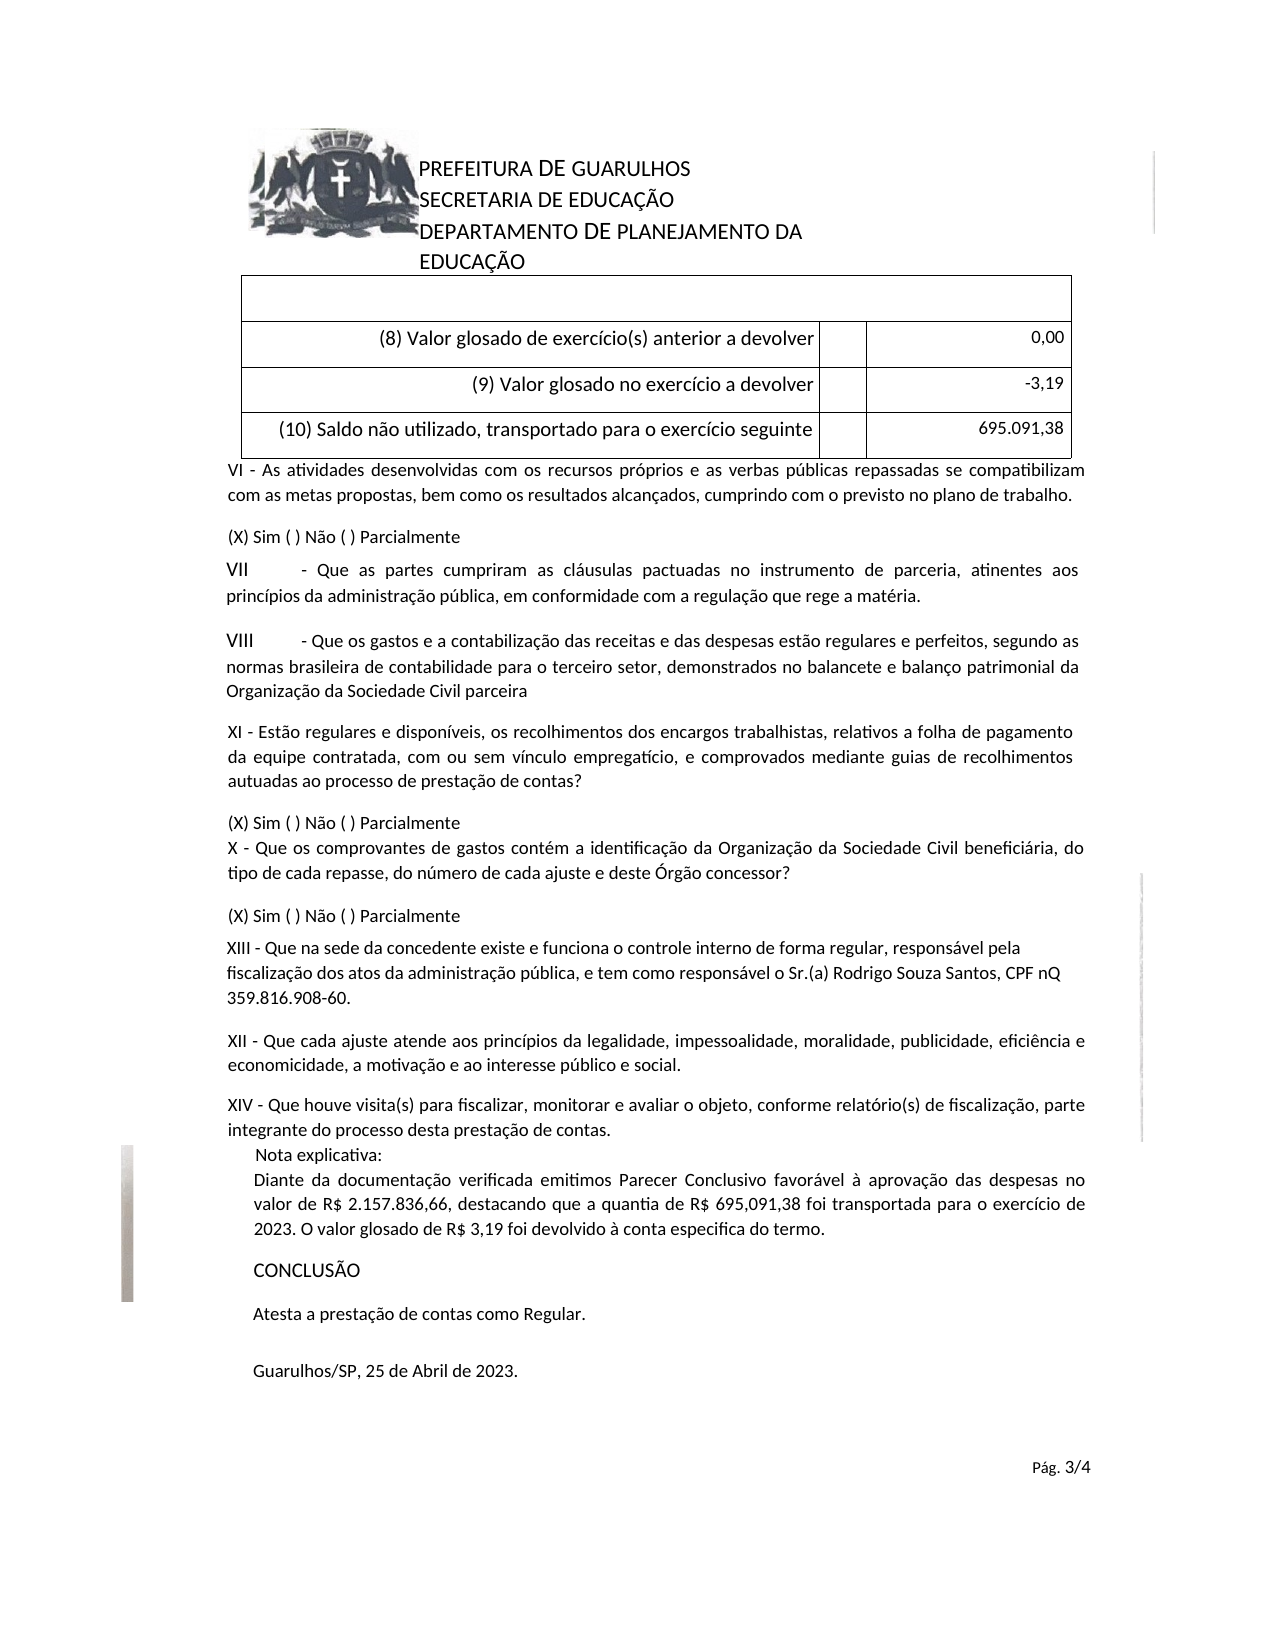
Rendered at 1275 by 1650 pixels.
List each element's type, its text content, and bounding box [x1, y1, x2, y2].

table_cell -3,19 [867, 368, 1071, 412]
text Guarulhos/SP, 25 de Abril de 2023. [253, 1359, 1086, 1382]
table_cell 695.091,38 [867, 413, 1071, 457]
table_cell (9) Valor glosado no exercício a devolver [242, 368, 819, 412]
table_cell [820, 276, 1071, 321]
text Nota explicativa: [255, 1143, 1086, 1166]
table_cell (10) Saldo não utilizado, transportado para o exercício seguinte [242, 413, 819, 457]
text XIV - Que houve visita(s) para fiscalizar, monitorar e avaliar o objeto, conforme relatório(s) de fiscalização, parte integrante do processo desta prestação de contas. [228, 1093, 1086, 1141]
text XIII - Que na sede da concedente existe e funciona o controle interno de forma regular, responsável pela fiscalização dos atos da administração pública, e tem como responsável o Sr.(a) Rodrigo Souza Santos, CPF nQ 359.816.908-60. [227, 936, 1087, 1009]
list - Que os gastos e a contabilização das receitas e das despesas estão regulares e perfeitos, segundo as normas brasileira de contabilidade para o terceiro setor, demonstrados no balancete e balanço patrimonial da Organização da Sociedade Civil parceira [226, 628, 1080, 702]
table_cell [1072, 275, 1077, 321]
text XII - Que cada ajuste atende aos princípios da legalidade, impessoalidade, moralidade, publicidade, eficiência e economicidade, a motivação e ao interesse público e social. [228, 1029, 1086, 1076]
list - Que as partes cumpriram as cláusulas pactuadas no instrumento de parceria, atinentes aos princípios da administração pública, em conformidade com a regulação que rege a matéria. [226, 557, 1080, 607]
table_cell [820, 322, 866, 366]
text XI - Estão regulares e disponíveis, os recolhimentos dos encargos trabalhistas, relativos a folha de pagamento da equipe contratada, com ou sem vínculo empregatício, e comprovados mediante guias de recolhimentos autuadas ao processo de prestação de contas? [228, 720, 1074, 792]
text (X) Sim ( ) Não ( ) Parcialmente [228, 525, 1086, 548]
table_cell [1077, 275, 1088, 321]
text (X) Sim ( ) Não ( ) Parcialmente [228, 904, 1086, 927]
table_cell [820, 413, 866, 457]
text VI - As atividades desenvolvidas com os recursos próprios e as verbas públicas repassadas se compatibilizam com as metas propostas, bem como os resultados alcançados, cumprindo com o previsto no plano de trabalho. [228, 458, 1086, 506]
table_cell 0,00 [867, 322, 1071, 366]
table_cell [1077, 412, 1088, 457]
table_cell (8) Valor glosado de exercício(s) anterior a devolver [242, 322, 819, 366]
text X - Que os comprovantes de gastos contém a identificação da Organização da Sociedade Civil beneficiária, do tipo de cada repasse, do número de cada ajuste e deste Órgão concessor? [228, 836, 1086, 884]
table_cell [1072, 412, 1077, 457]
text Diante da documentação verificada emitimos Parecer Conclusivo favorável à aprovação das despesas no valor de R$ 2.157.836,66, destacando que a quantia de R$ 695,091,38 foi transportada para o exercício de 2023. O valor glosado de R$ 3,19 foi devolvido à conta especifica do termo. [254, 1168, 1086, 1240]
text Atesta a prestação de contas como Regular. [253, 1302, 1086, 1325]
table_cell [1072, 366, 1077, 412]
table_cell [1077, 366, 1088, 412]
table_cell [242, 276, 819, 321]
subtitle CONCLUSÃO [253, 1257, 1087, 1283]
table_cell [1077, 321, 1088, 366]
table_cell [820, 368, 866, 412]
table_cell [1072, 321, 1077, 366]
text (X) Sim ( ) Não ( ) Parcialmente [228, 811, 1086, 834]
